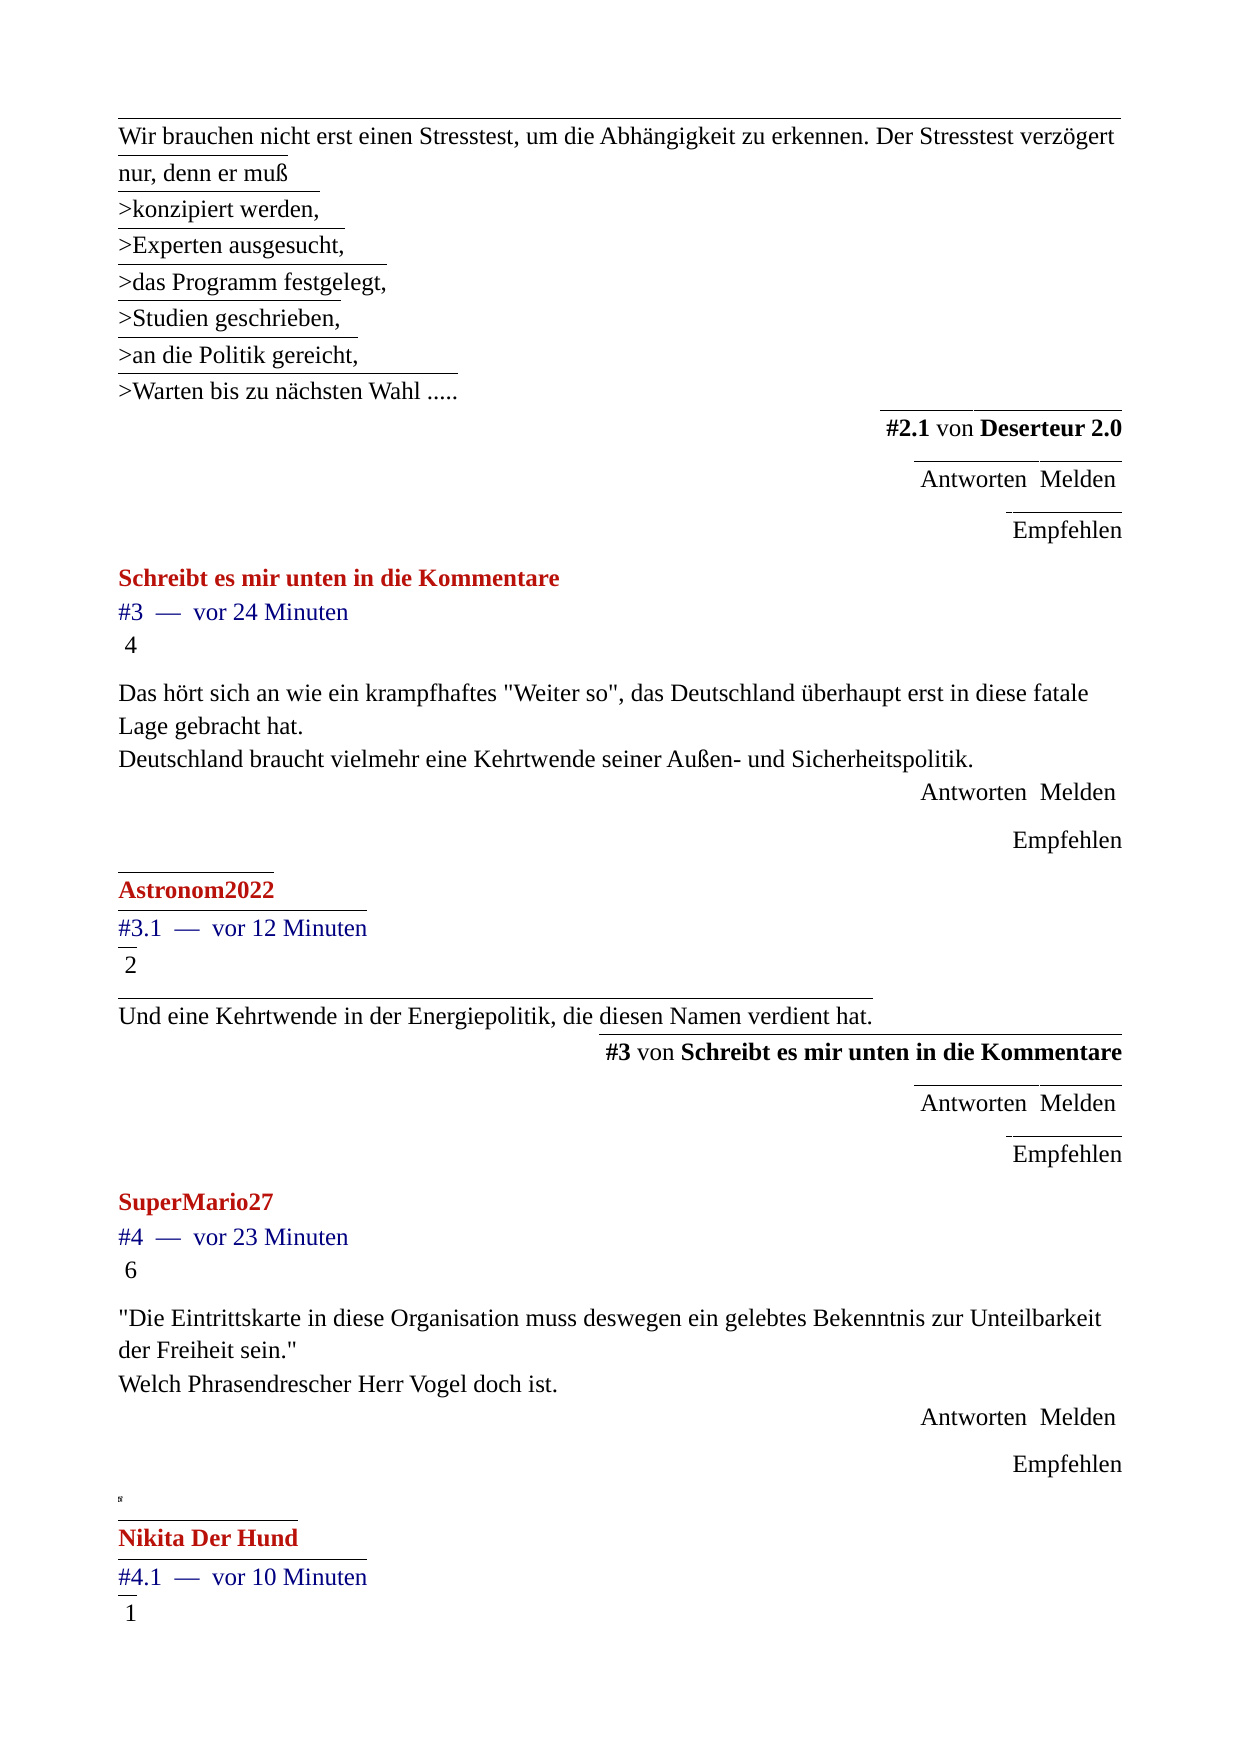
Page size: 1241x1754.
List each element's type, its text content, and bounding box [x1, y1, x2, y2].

text Antworten Melden [118, 777, 1122, 806]
text Empfehlen [118, 512, 1122, 544]
text #3 von Schreibt es mir unten in die Kommentare [118, 1034, 1122, 1066]
text #2.1 von Deserteur 2.0 [118, 410, 1122, 442]
text Welch Phrasendrescher Herr Vogel doch ist. [118, 1369, 1122, 1397]
text 2 [118, 947, 1122, 979]
subtitle Astronom2022 [118, 872, 1122, 904]
subtitle Schreibt es mir unten in die Kommentare [118, 563, 1122, 592]
text Und eine Kehrtwende in der Energiepolitik, die diesen Namen verdient hat. [118, 998, 1122, 1030]
text Empfehlen [118, 1136, 1122, 1168]
text #4 — vor 23 Minuten [118, 1222, 1122, 1251]
text Das hört sich an wie ein krampfhaftes "Weiter so", das Deutschland überhaupt erst in diese fatale Lage gebracht hat. [118, 678, 1122, 740]
text Antworten Melden [118, 1085, 1122, 1117]
text "Die Eintrittskarte in diese Organisation muss deswegen ein gelebtes Bekenntnis zur Unteilbarkeit der Freiheit sein." [118, 1303, 1122, 1364]
text Empfehlen [118, 825, 1122, 853]
text Wir brauchen nicht erst einen Stresstest, um die Abhängigkeit zu erkennen. Der Stresstest verzögert nur, denn er muß >konzipiert werden, >Experten ausgesucht, >das Programm festgelegt, >Studien geschrieben, >an die Politik gereicht, >Warten bis zu nächsten Wahl ..... [118, 118, 1122, 405]
text 1 [118, 1595, 1122, 1627]
text Empfehlen [118, 1449, 1122, 1478]
text 6 [118, 1255, 1122, 1284]
text #4.1 — vor 10 Minuten [118, 1558, 1122, 1590]
text Deutschland braucht vielmehr eine Kehrtwende seiner Außen- und Sicherheitspolitik. [118, 744, 1122, 773]
text 4 [118, 630, 1122, 659]
text #3 — vor 24 Minuten [118, 597, 1122, 626]
text Antworten Melden [118, 461, 1122, 493]
subtitle SuperMario27 [118, 1187, 1122, 1216]
text #3.1 — vor 12 Minuten [118, 910, 1122, 942]
subtitle Nikita Der Hund [118, 1520, 1122, 1552]
text Antworten Melden [118, 1402, 1122, 1430]
